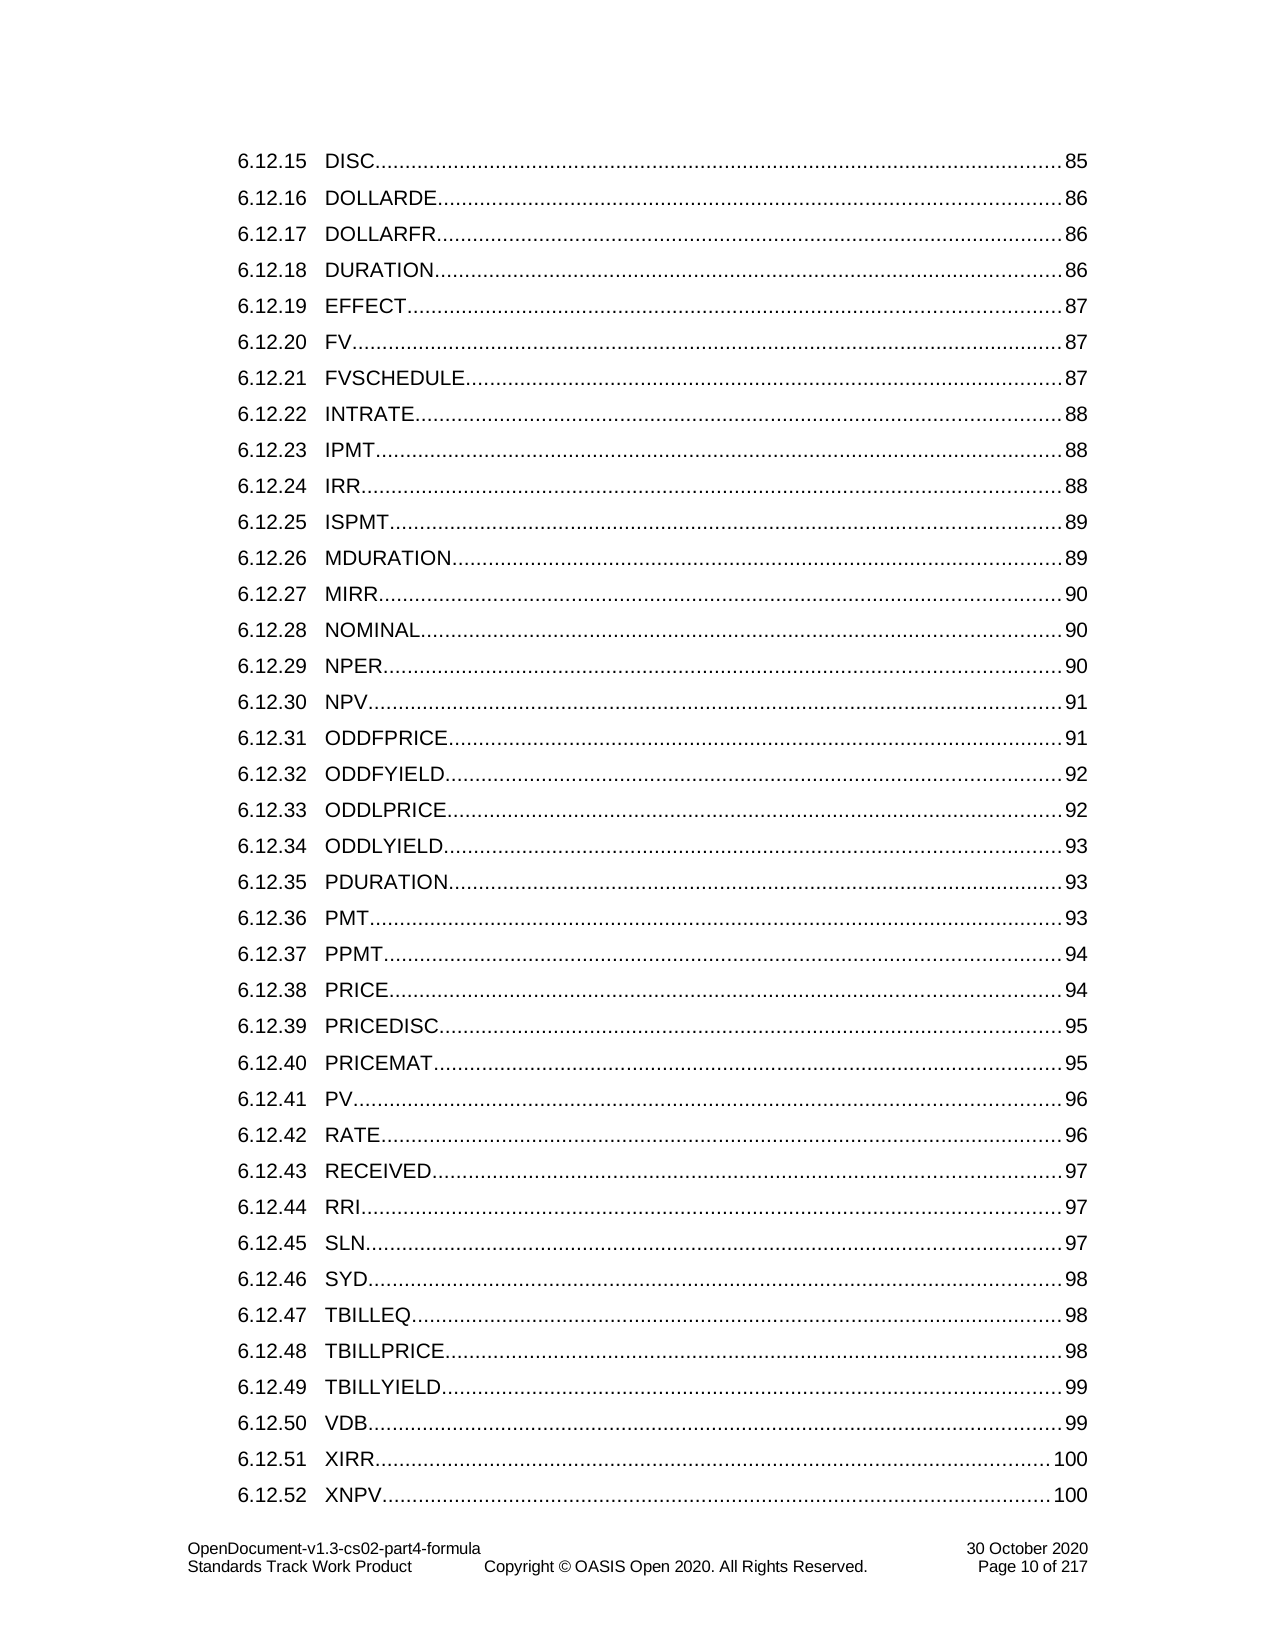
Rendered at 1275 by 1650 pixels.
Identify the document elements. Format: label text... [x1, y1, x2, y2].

text 6.12.31 ODDFPRICE 91 [237, 727, 1088, 750]
text 6.12.16 DOLLARDE 86 [237, 186, 1088, 209]
text 6.12.36 PMT 93 [237, 907, 1088, 930]
text 6.12.48 TBILLPRICE 98 [237, 1339, 1088, 1363]
text 6.12.43 RECEIVED 97 [237, 1159, 1088, 1183]
text 6.12.15 DISC 85 [237, 150, 1088, 173]
text 6.12.45 SLN 97 [237, 1231, 1088, 1255]
text 6.12.37 PPMT 94 [237, 943, 1088, 966]
text 6.12.25 ISPMT 89 [237, 510, 1088, 534]
text 6.12.38 PRICE 94 [237, 979, 1088, 1002]
text 6.12.23 IPMT 88 [237, 438, 1088, 462]
text 6.12.47 TBILLEQ 98 [237, 1303, 1088, 1327]
text 6.12.18 DURATION 86 [237, 258, 1088, 282]
text 6.12.41 PV 96 [237, 1087, 1088, 1111]
text 6.12.52 XNPV 100 [237, 1483, 1088, 1507]
text 6.12.35 PDURATION 93 [237, 871, 1088, 894]
text 6.12.34 ODDLYIELD 93 [237, 835, 1088, 858]
text 6.12.17 DOLLARFR 86 [237, 222, 1088, 246]
text 6.12.24 IRR 88 [237, 474, 1088, 498]
text 6.12.44 RRI 97 [237, 1195, 1088, 1219]
text 6.12.19 EFFECT 87 [237, 294, 1088, 318]
text 6.12.30 NPV 91 [237, 691, 1088, 714]
text 6.12.29 NPER 90 [237, 654, 1088, 678]
text 6.12.51 XIRR 100 [237, 1447, 1088, 1471]
text 6.12.22 INTRATE 88 [237, 402, 1088, 426]
text 6.12.39 PRICEDISC 95 [237, 1015, 1088, 1038]
text 6.12.27 MIRR 90 [237, 582, 1088, 606]
text 6.12.33 ODDLPRICE 92 [237, 799, 1088, 822]
text 6.12.20 FV 87 [237, 330, 1088, 354]
text 6.12.40 PRICEMAT 95 [237, 1051, 1088, 1074]
text 6.12.42 RATE 96 [237, 1123, 1088, 1147]
text 6.12.28 NOMINAL 90 [237, 618, 1088, 642]
text 6.12.26 MDURATION 89 [237, 546, 1088, 570]
text 6.12.50 VDB 99 [237, 1411, 1088, 1435]
text 6.12.46 SYD 98 [237, 1267, 1088, 1291]
text 6.12.21 FVSCHEDULE 87 [237, 366, 1088, 390]
text 6.12.32 ODDFYIELD 92 [237, 763, 1088, 786]
text 6.12.49 TBILLYIELD 99 [237, 1375, 1088, 1399]
